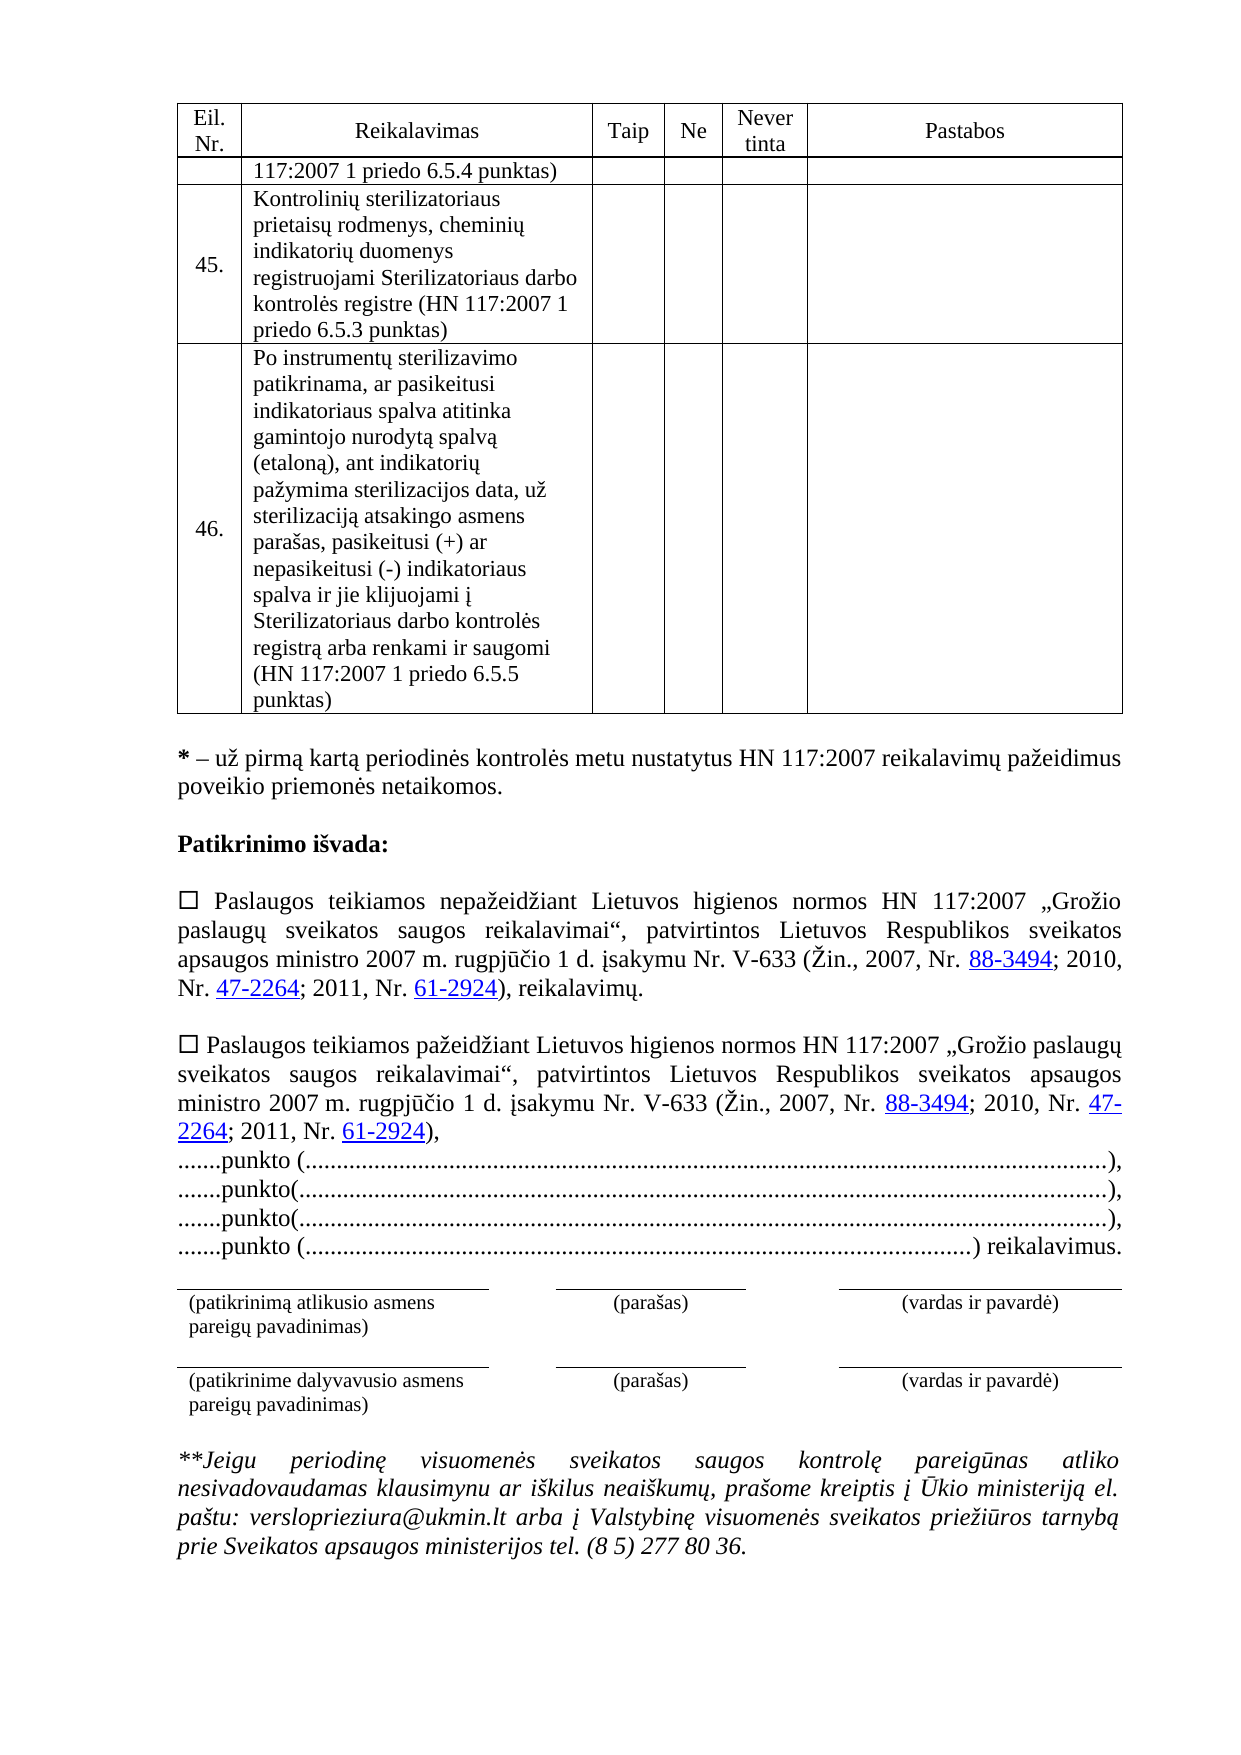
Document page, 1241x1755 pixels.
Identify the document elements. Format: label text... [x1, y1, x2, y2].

table_header [489, 1367, 556, 1416]
table_header Ne [665, 104, 722, 156]
table_header Taip [593, 104, 664, 156]
table_cell 117:2007 1 priedo 6.5.4 punktas) [242, 158, 592, 184]
table_cell [808, 185, 1122, 343]
text .......punkto ( ) reikalavimus. [177, 1231, 1122, 1260]
text .......punkto( ), [177, 1174, 1122, 1203]
table_header Eil. Nr. [178, 104, 241, 156]
table_header (parašas) [556, 1290, 746, 1338]
table_cell [593, 185, 664, 343]
table_cell [178, 158, 241, 184]
table_cell [665, 344, 722, 713]
table_cell [665, 158, 722, 184]
table_header (vardas ir pavardė) [839, 1290, 1122, 1338]
text * – už pirmą kartą periodinės kontrolės metu nustatytus HN 117:2007 reikalavimų pažeidimus poveikio priemonės netaikomos. [177, 743, 1122, 800]
table_header (patikrinimą atlikusio asmens pareigų pavadinimas) [177, 1290, 488, 1338]
table_cell [808, 158, 1122, 184]
text Patikrinimo išvada: [177, 829, 1122, 858]
table_cell [593, 158, 664, 184]
table_cell Po instrumentų sterilizavimo patikrinama, ar pasikeitusi indikatoriaus spalva atitinka gamintojo nurodytą spalvą (etaloną), ant indikatorių pažymima sterilizacijos data, už sterilizaciją atsakingo asmens parašas, pasikeitusi (+) ar nepasikeitusi (-) indikatoriaus spalva ir jie klijuojami į Sterilizatoriaus darbo kontrolės registrą arba renkami ir saugomi (HN 117:2007 1 priedo 6.5.5 punktas) [242, 344, 592, 713]
table_header [746, 1289, 838, 1338]
table_cell [723, 158, 807, 184]
text [] Paslaugos teikiamos nepažeidžiant Lietuvos higienos normos HN 117:2007 „Grožio paslaugų sveikatos saugos reikalavimai“, patvirtintos Lietuvos Respublikos sveikatos apsaugos ministro 2007 m. rugpjūčio 1 d. įsakymu Nr. V-633 (Žin., 2007, Nr. 88-3494; 2010, Nr. 47-2264; 2011, Nr. 61-2924), reikalavimų. [177, 886, 1122, 1001]
table_cell [593, 344, 664, 713]
text .......punkto( ), [177, 1203, 1122, 1231]
table_cell [723, 344, 807, 713]
table_header (vardas ir pavardė) [839, 1368, 1122, 1416]
table_cell 46. [178, 344, 241, 713]
table_header Reikalavimas [242, 104, 592, 156]
table_cell Kontrolinių sterilizatoriaus prietaisų rodmenys, cheminių indikatorių duomenys registruojami Sterilizatoriaus darbo kontrolės registre (HN 117:2007 1 priedo 6.5.3 punktas) [242, 185, 592, 343]
table_cell [723, 185, 807, 343]
text [] Paslaugos teikiamos pažeidžiant Lietuvos higienos normos HN 117:2007 „Grožio paslaugų sveikatos saugos reikalavimai“, patvirtintos Lietuvos Respublikos sveikatos apsaugos ministro 2007 m. rugpjūčio 1 d. įsakymu Nr. V-633 (Žin., 2007, Nr. 88-3494; 2010, Nr. 47-2264; 2011, Nr. 61-2924), [177, 1030, 1122, 1145]
table_cell [665, 185, 722, 343]
table_cell 45. [178, 185, 241, 343]
table_header [746, 1367, 838, 1416]
table_header (patikrinime dalyvavusio asmens pareigų pavadinimas) [177, 1368, 488, 1416]
table_header Nevertinta [723, 104, 807, 156]
text .......punkto ( ), [177, 1145, 1122, 1174]
table_header Pastabos [808, 104, 1122, 156]
table_cell [808, 344, 1122, 713]
text **Jeigu periodinę visuomenės sveikatos saugos kontrolę pareigūnas atliko nesivadovaudamas klausimynu ar iškilus neaiškumų, prašome kreiptis į Ūkio ministeriją el. paštu: versloprieziura@ukmin.lt arba į Valstybinę visuomenės sveikatos priežiūros tarnybą prie Sveikatos apsaugos ministerijos tel. (8 5) 277 80 36. [177, 1445, 1122, 1560]
table_header [489, 1289, 556, 1338]
table_header (parašas) [556, 1368, 746, 1416]
